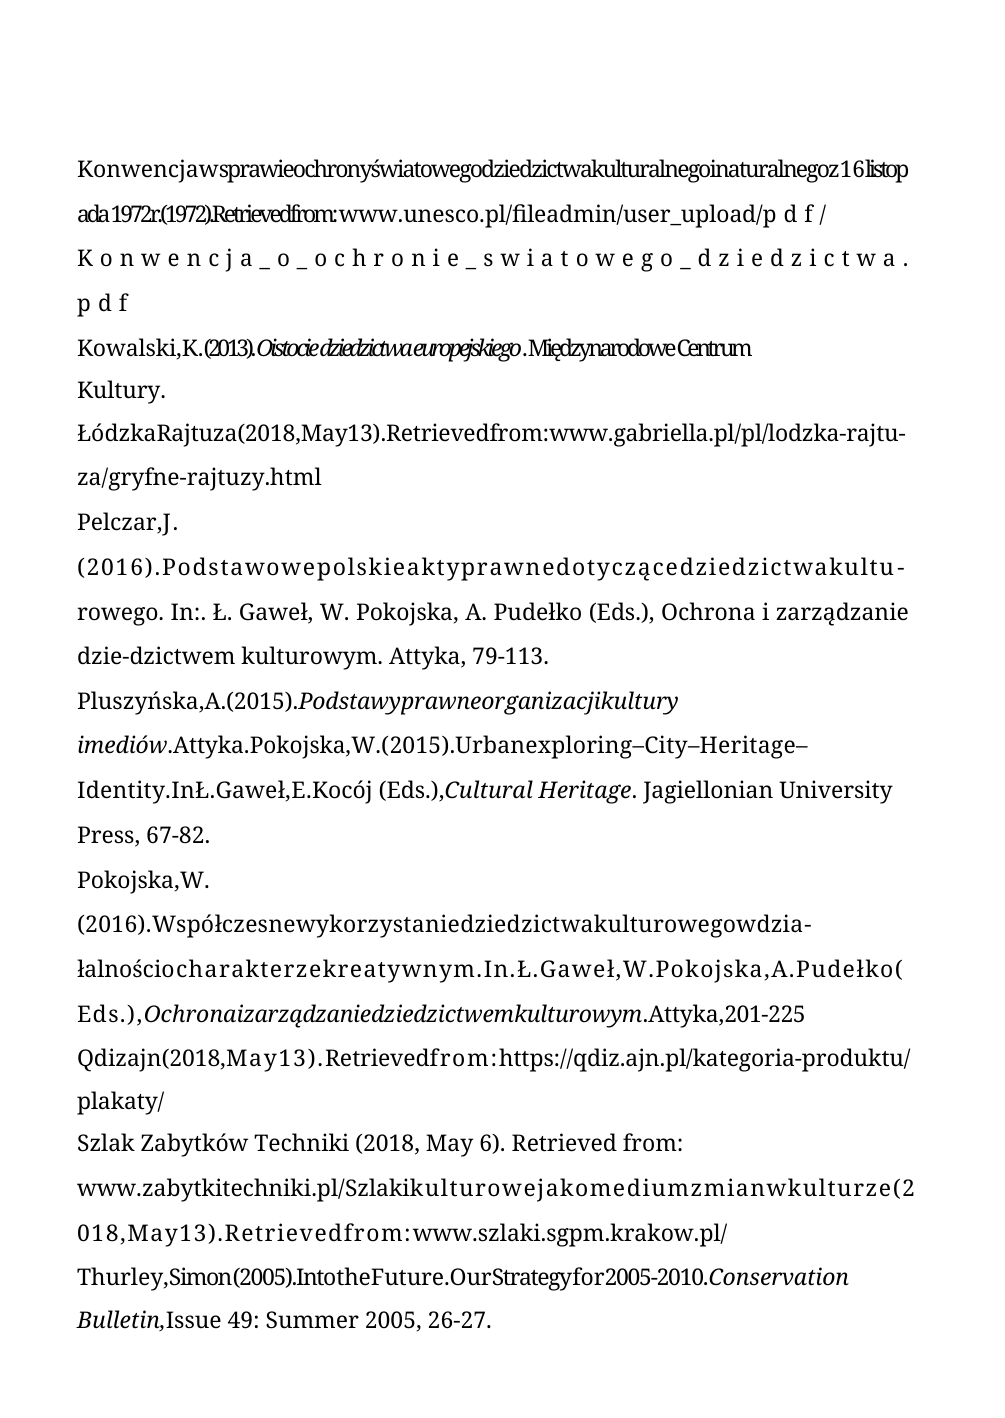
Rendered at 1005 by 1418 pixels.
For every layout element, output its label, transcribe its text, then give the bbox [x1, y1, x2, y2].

text plakaty/ [77, 1085, 921, 1116]
text Thurley,Simon(2005).IntotheFuture.OurStrategyfor2005-2010.Conservation [77, 1261, 921, 1293]
text Bulletin,Issue 49: Summer 2005, 26-27. [77, 1304, 921, 1335]
text Pluszyńska,A.(2015).Podstawyprawneorganizacjikultury imediów.Attyka.Pokojska,W.(2015).Urbanexploring–City–Heritage–Identity.InŁ.Gaweł,E.Kocój (Eds.),Cultural Heritage. Jagiellonian University Press, 67-82. [77, 685, 921, 850]
text Pokojska,W.(2016).Współczesnewykorzystaniedziedzictwakulturowegowdzia-łalnościocharakterzekreatywnym.In.Ł.Gaweł,W.Pokojska,A.Pudełko(Eds.),Ochronaizarządzaniedziedzictwemkulturowym.Attyka,201-225 [77, 863, 910, 1029]
text Konwencjawsprawieochronyświatowegodziedzictwakulturalnegoinaturalnegoz16listopada1972r.(1972).Retrievedfrom:www.unesco.pl/fileadmin/user_upload/pdf/Konwencja_o_ochronie_swiatowego_dziedzictwa.pdf [77, 153, 910, 318]
text Kultury. [77, 374, 921, 405]
text Qdizajn(2018,May13).Retrievedfrom:https://qdiz.ajn.pl/kategoria-produktu/ [77, 1042, 921, 1073]
text Szlak Zabytków Techniki (2018, May 6). Retrieved from: www.zabytkitechniki.pl/Szlakikulturowejakomediumzmianwkulturze(2018,May13).Retrievedfrom:www.szlaki.sgpm.krakow.pl/ [77, 1127, 921, 1248]
text Pelczar,J.(2016).Podstawowepolskieaktyprawnedotyczącedziedzictwakultu-rowego. In:. Ł. Gaweł, W. Pokojska, A. Pudełko (Eds.), Ochrona i zarządzanie dzie-dzictwem kulturowym. Attyka, 79-113. [77, 506, 910, 671]
text ŁódzkaRajtuza(2018,May13).Retrievedfrom:www.gabriella.pl/pl/lodzka-rajtu-za/gryfne-rajtuzy.html [77, 417, 910, 493]
text Kowalski,K.(2013).Oistociedziedzictwaeuropejskiego.MiędzynarodoweCentrum [77, 332, 921, 363]
